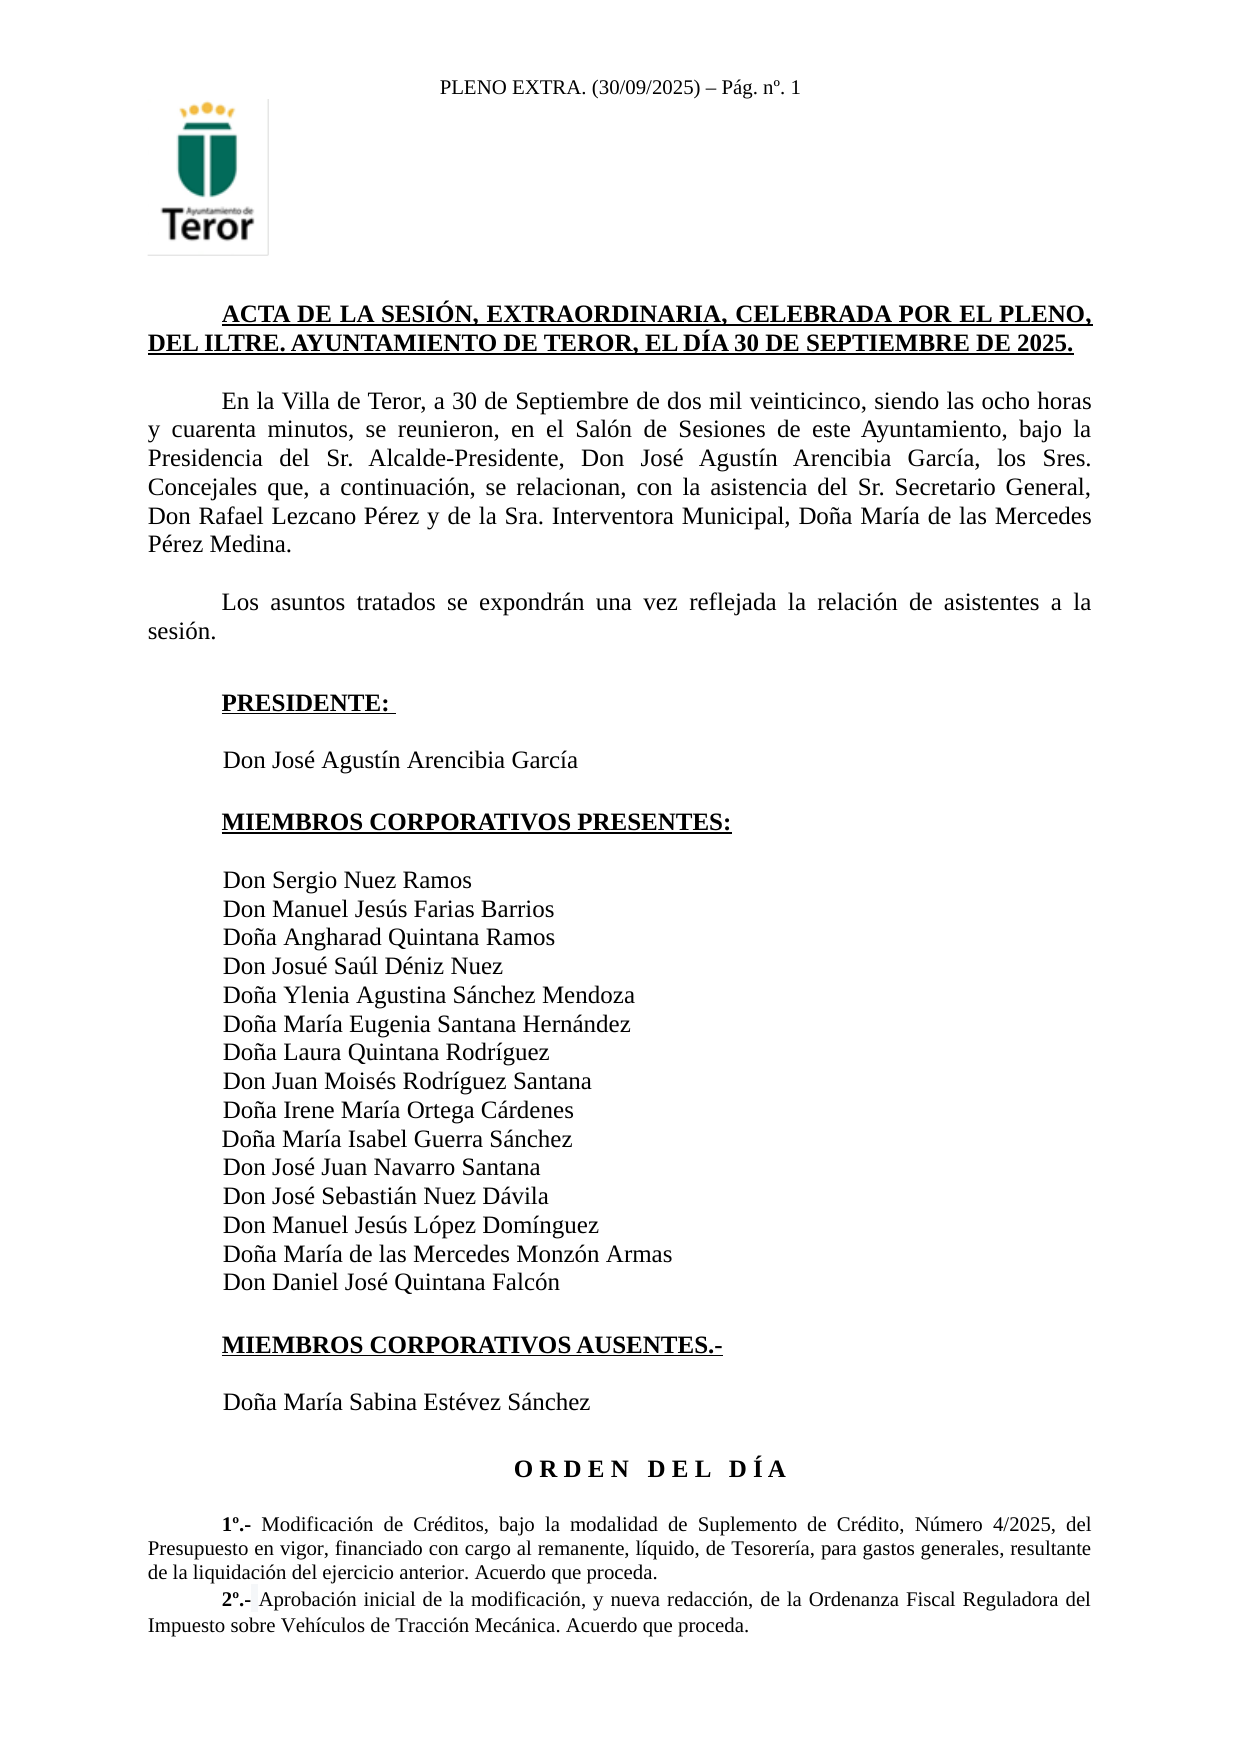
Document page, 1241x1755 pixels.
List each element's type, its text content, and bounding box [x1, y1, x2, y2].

text Don Sergio Nuez Ramos [148, 865, 1093, 894]
text Doña María Sabina Estévez Sánchez [148, 1387, 1093, 1416]
text Doña Laura Quintana Rodríguez [148, 1037, 1093, 1066]
text Don José Sebastián Nuez Dávila [148, 1181, 1093, 1210]
text Doña Irene María Ortega Cárdenes [148, 1095, 1093, 1124]
text Doña María Isabel Guerra Sánchez [148, 1124, 1093, 1152]
text Don José Agustín Arencibia García [148, 745, 1093, 774]
text Don Josué Saúl Déniz Nuez [148, 951, 1093, 980]
text Doña Angharad Quintana Ramos [148, 922, 1093, 951]
text Don Manuel Jesús Farias Barrios [148, 894, 1093, 922]
text MIEMBROS CORPORATIVOS AUSENTES.- [148, 1330, 1093, 1358]
text Don Juan Moisés Rodríguez Santana [148, 1066, 1093, 1095]
text Don José Juan Navarro Santana [148, 1152, 1093, 1181]
text 2º.- Aprobación inicial de la modificación, y nueva redacción, de la Ordenanza Fiscal Reguladora del Impuesto sobre Vehículos de Tracción Mecánica. Acuerdo que proceda. [148, 1584, 1093, 1637]
text Doña Ylenia Agustina Sánchez Mendoza [148, 980, 1093, 1009]
text Doña María de las Mercedes Monzón Armas [148, 1239, 1093, 1267]
text PRESIDENTE: [148, 688, 1093, 716]
text ACTA DE LA SESIÓN, EXTRAORDINARIA, CELEBRADA POR EL PLENO, DEL ILTRE. AYUNTAMIENTO DE TEROR, EL DÍA 30 DE SEPTIEMBRE DE 2025. [148, 299, 1093, 357]
text Don Manuel Jesús López Domínguez [148, 1210, 1093, 1239]
text Los asuntos tratados se expondrán una vez reflejada la relación de asistentes a la sesión. [148, 587, 1093, 644]
text Don Daniel José Quintana Falcón [148, 1267, 1093, 1296]
text MIEMBROS CORPORATIVOS PRESENTES: [148, 807, 1093, 836]
text 1º.- Modificación de Créditos, bajo la modalidad de Suplemento de Crédito, Número 4/2025, del Presupuesto en vigor, financiado con cargo al remanente, líquido, de Tesorería, para gastos generales, resultante de la liquidación del ejercicio anterior. Acuerdo que proceda. [148, 1512, 1093, 1584]
text Doña María Eugenia Santana Hernández [148, 1009, 1093, 1037]
text En la Villa de Teror, a 30 de Septiembre de dos mil veinticinco, siendo las ocho horas y cuarenta minutos, se reunieron, en el Salón de Sesiones de este Ayuntamiento, bajo la Presidencia del Sr. Alcalde-Presidente, Don José Agustín Arencibia García, los Sres. Concejales que, a continuación, se relacionan, con la asistencia del Sr. Secretario General, Don Rafael Lezcano Pérez y de la Sra. Interventora Municipal, Doña María de las Mercedes Pérez Medina. [148, 386, 1093, 558]
text O R D E N D E L D Í A [148, 1454, 1093, 1483]
